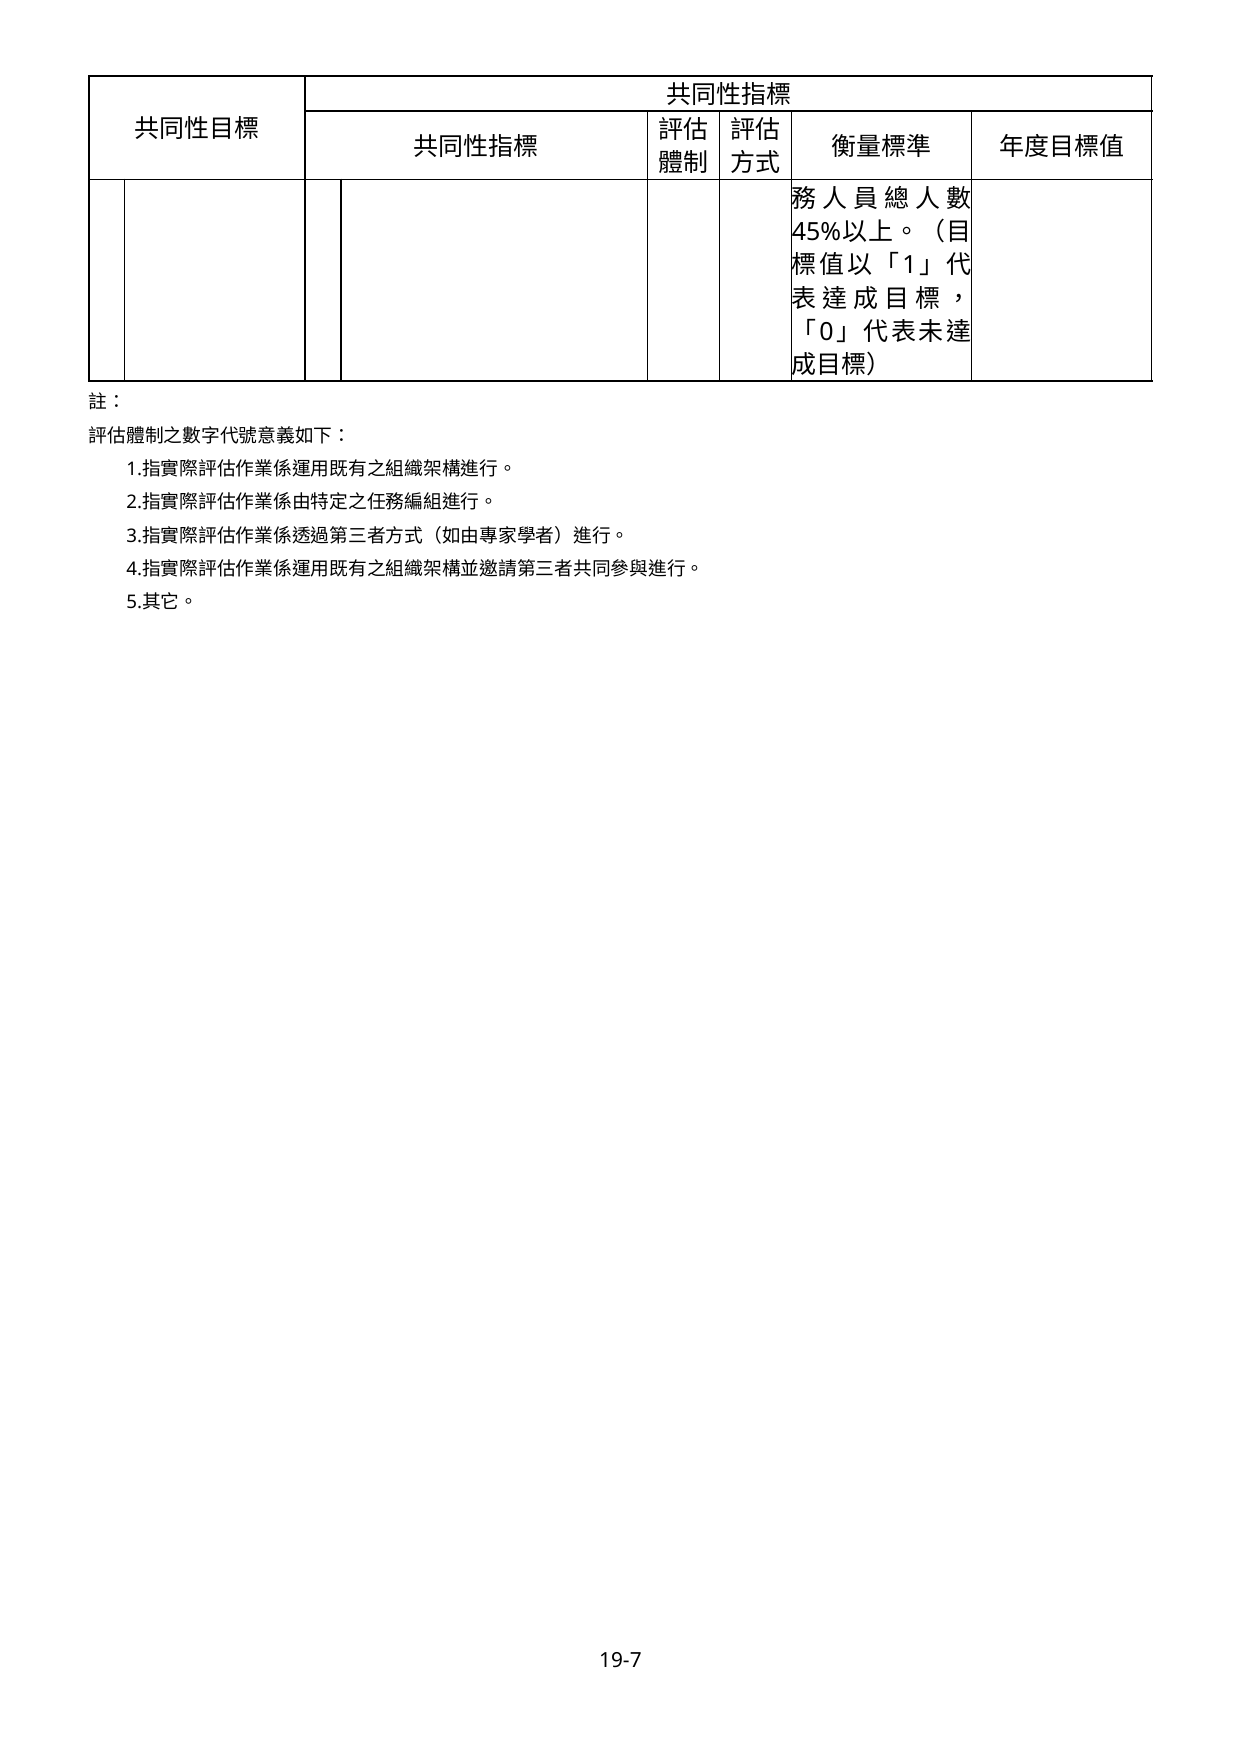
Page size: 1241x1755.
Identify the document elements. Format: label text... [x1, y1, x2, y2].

text 5.其它。 [89, 582, 1152, 615]
table_cell [306, 180, 340, 380]
table_cell 年度目標值 [972, 112, 1151, 178]
table_header 共同性目標 [90, 77, 304, 178]
text 2.指實際評估作業係由特定之任務編組進行。 [89, 482, 1152, 515]
text 評估體制之數字代號意義如下： [89, 415, 1152, 449]
table_cell [720, 180, 791, 380]
table_cell 衡量標準 [792, 112, 971, 178]
text 1.指實際評估作業係運用既有之組織架構進行。 [89, 449, 1152, 482]
table_cell 共同性指標 [306, 112, 647, 178]
table_cell 務人員總人數45%以上。（目標值以「1」代表達成目標，「0」代表未達成目標） [792, 180, 971, 380]
table_cell [90, 180, 124, 380]
table_cell [648, 180, 719, 380]
text 註： [89, 382, 1152, 415]
table_cell [342, 180, 647, 380]
table_header 共同性指標 [306, 77, 1151, 110]
table_cell [125, 180, 304, 380]
table_cell 評估 體制 [648, 112, 719, 178]
table_cell 評估 方式 [720, 112, 791, 178]
text 4.指實際評估作業係運用既有之組織架構並邀請第三者共同參與進行。 [89, 549, 1152, 582]
text 3.指實際評估作業係透過第三者方式（如由專家學者）進行。 [89, 515, 1152, 549]
table_cell [972, 180, 1151, 380]
